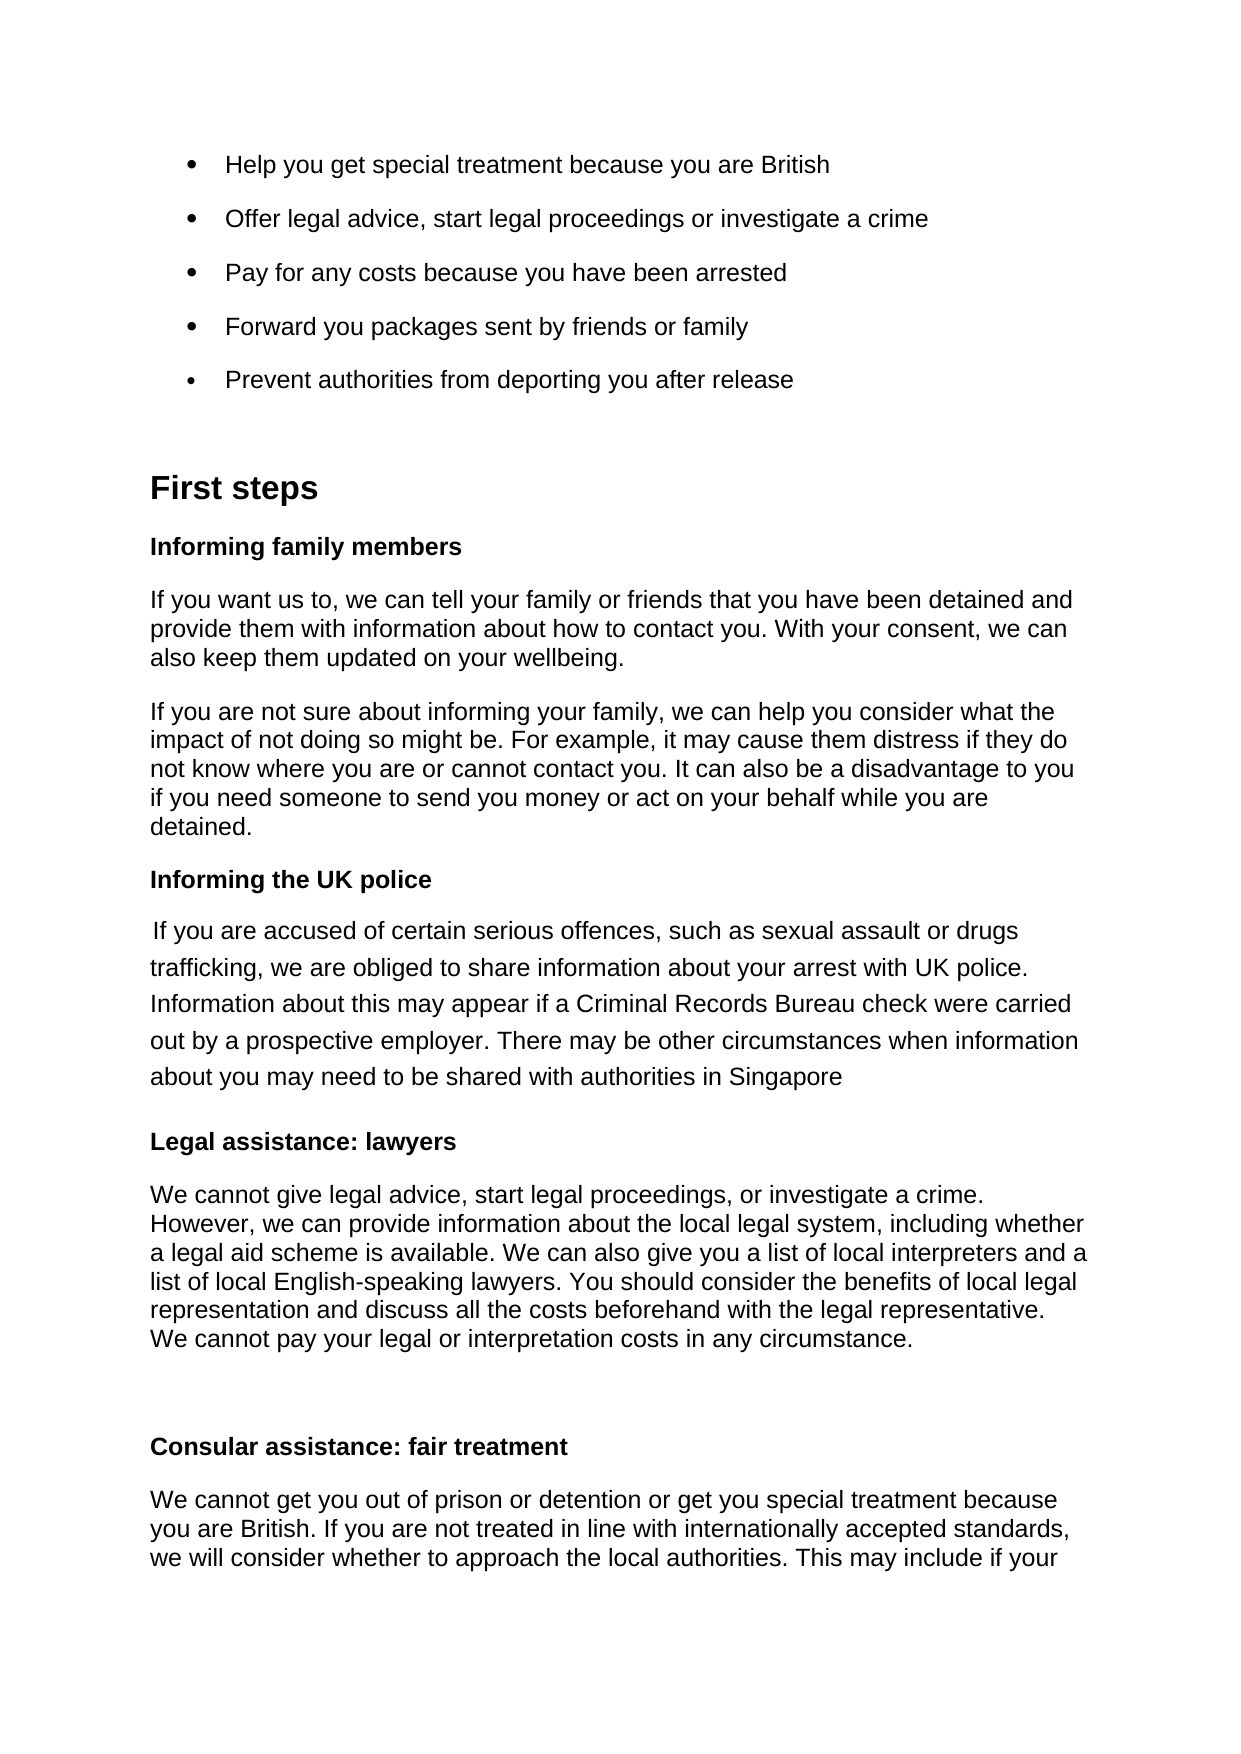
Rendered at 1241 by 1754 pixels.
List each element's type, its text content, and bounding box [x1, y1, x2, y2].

text We cannot get you out of prison or detention or get you special treatment because you are British. If you are not treated in line with internationally accepted standards, we will consider whether to approach the local authorities. This may include if your [150, 1485, 1090, 1572]
text Informing family members [150, 532, 1090, 560]
text If you are not sure about informing your family, we can help you consider what the impact of not doing so might be. For example, it may cause them distress if they do not know where you are or cannot contact you. It can also be a disadvantage to you if you need someone to send you money or act on your behalf while you are detained. [150, 697, 1090, 840]
list Help you get special treatment because you are British [187, 150, 1090, 179]
text Consular assistance: fair treatment [150, 1432, 1090, 1460]
text If you want us to, we can tell your family or friends that you have been detained and provide them with information about how to contact you. With your consent, we can also keep them updated on your wellbeing. [150, 585, 1090, 672]
text We cannot give legal advice, start legal proceedings, or investigate a crime. However, we can provide information about the local legal system, including whether a legal aid scheme is available. We can also give you a list of local interpreters and a list of local English-speaking lawyers. You should consider the benefits of local legal representation and discuss all the costs beforehand with the legal representative. We cannot pay your legal or interpretation costs in any circumstance. [150, 1180, 1090, 1353]
text Informing the UK police [150, 865, 1090, 894]
text If you are accused of certain serious offences, such as sexual assault or drugs trafficking, we are obliged to share information about your arrest with UK police. Information about this may appear if a Criminal Records Bureau check were carried out by a prospective employer. There may be other circumstances when information about you may need to be shared with authorities in Singapore [150, 911, 1090, 1093]
list Forward you packages sent by friends or family [187, 312, 1090, 340]
text Legal assistance: lawyers [150, 1127, 1090, 1155]
text First steps [150, 468, 1090, 507]
list Prevent authorities from deporting you after release [187, 365, 1090, 394]
list Offer legal advice, start legal proceedings or investigate a crime [187, 204, 1090, 233]
list Pay for any costs because you have been arrested [187, 258, 1090, 287]
